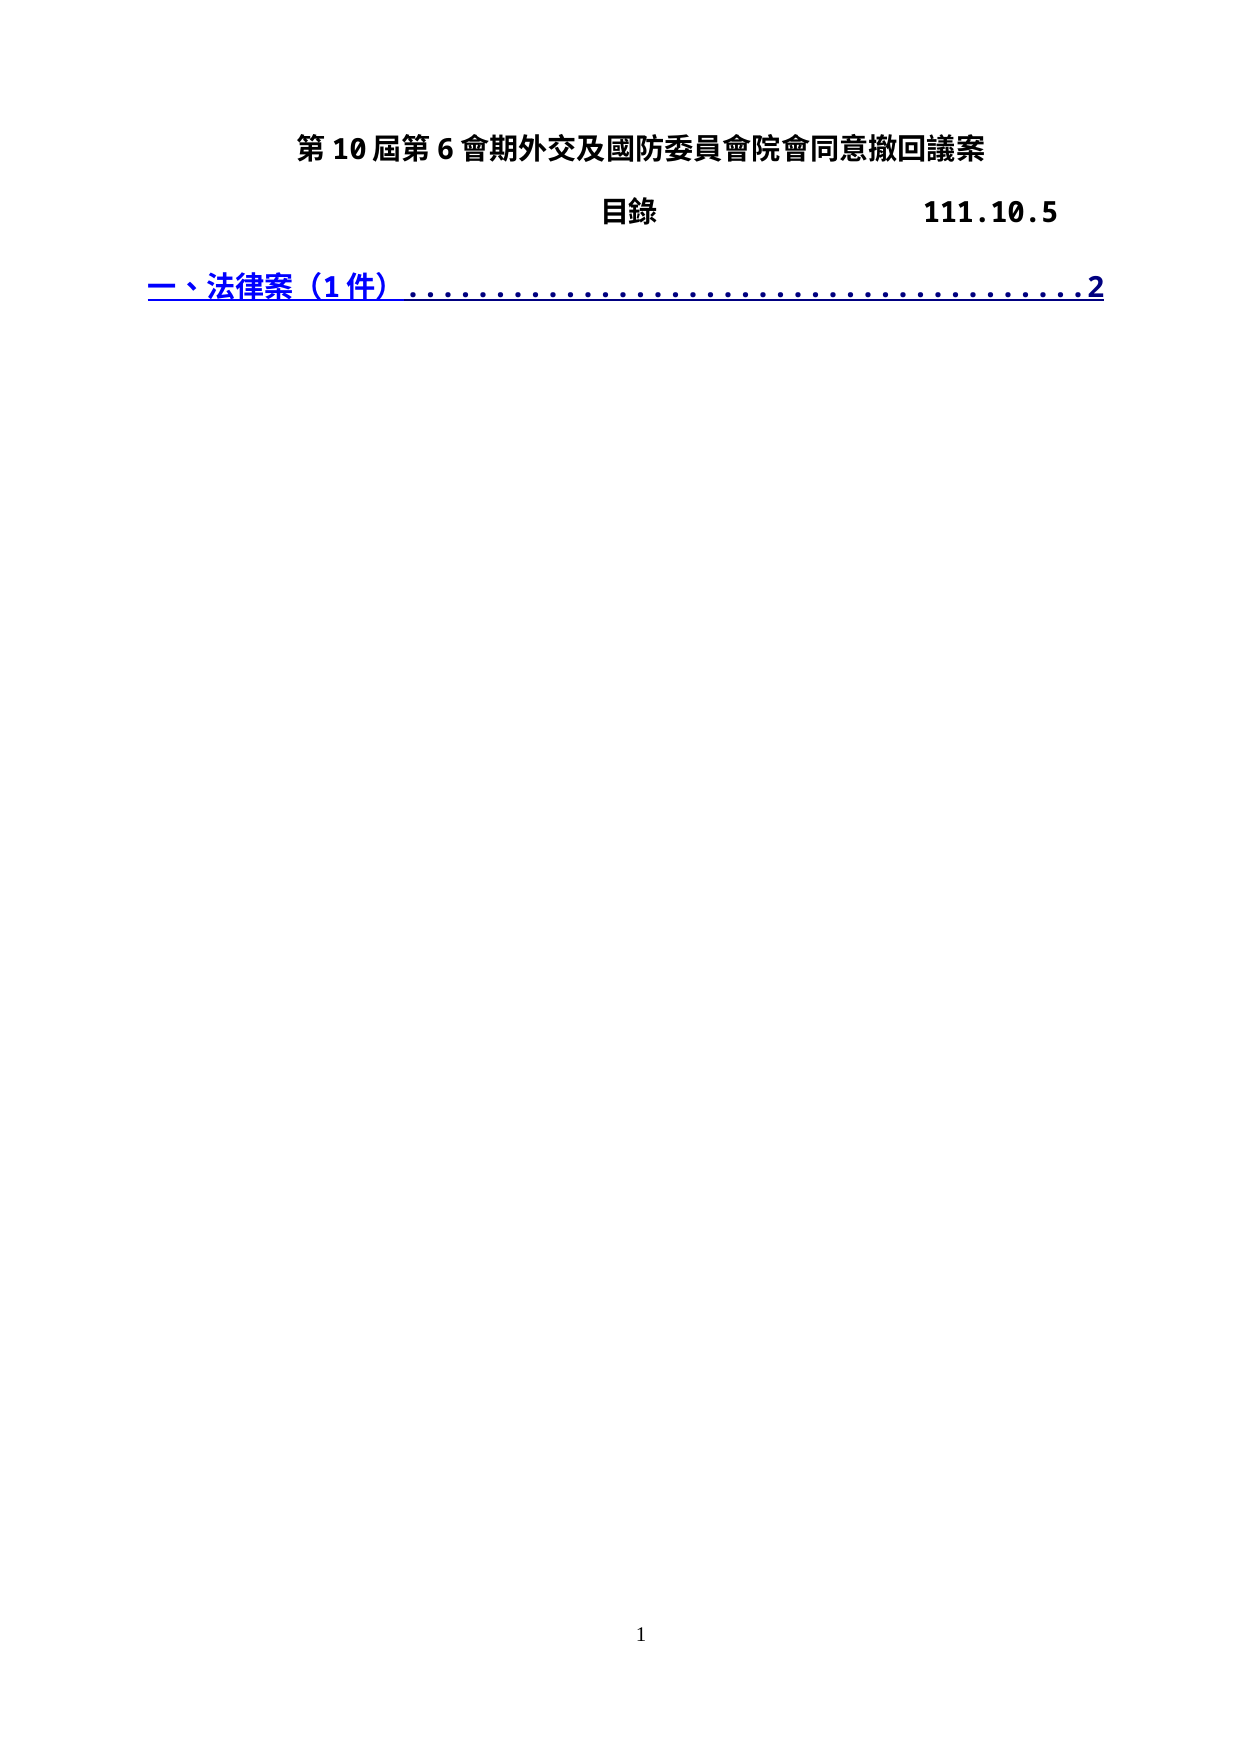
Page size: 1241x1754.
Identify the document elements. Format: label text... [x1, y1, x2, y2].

text [148, 301, 1104, 305]
text 第10屆第6會期外交及國防委員會院會同意撤回議案 [177, 105, 1104, 168]
text 目錄 111.10.5 [148, 168, 1104, 230]
text 一、法律案（1件） 2 [148, 243, 1104, 299]
